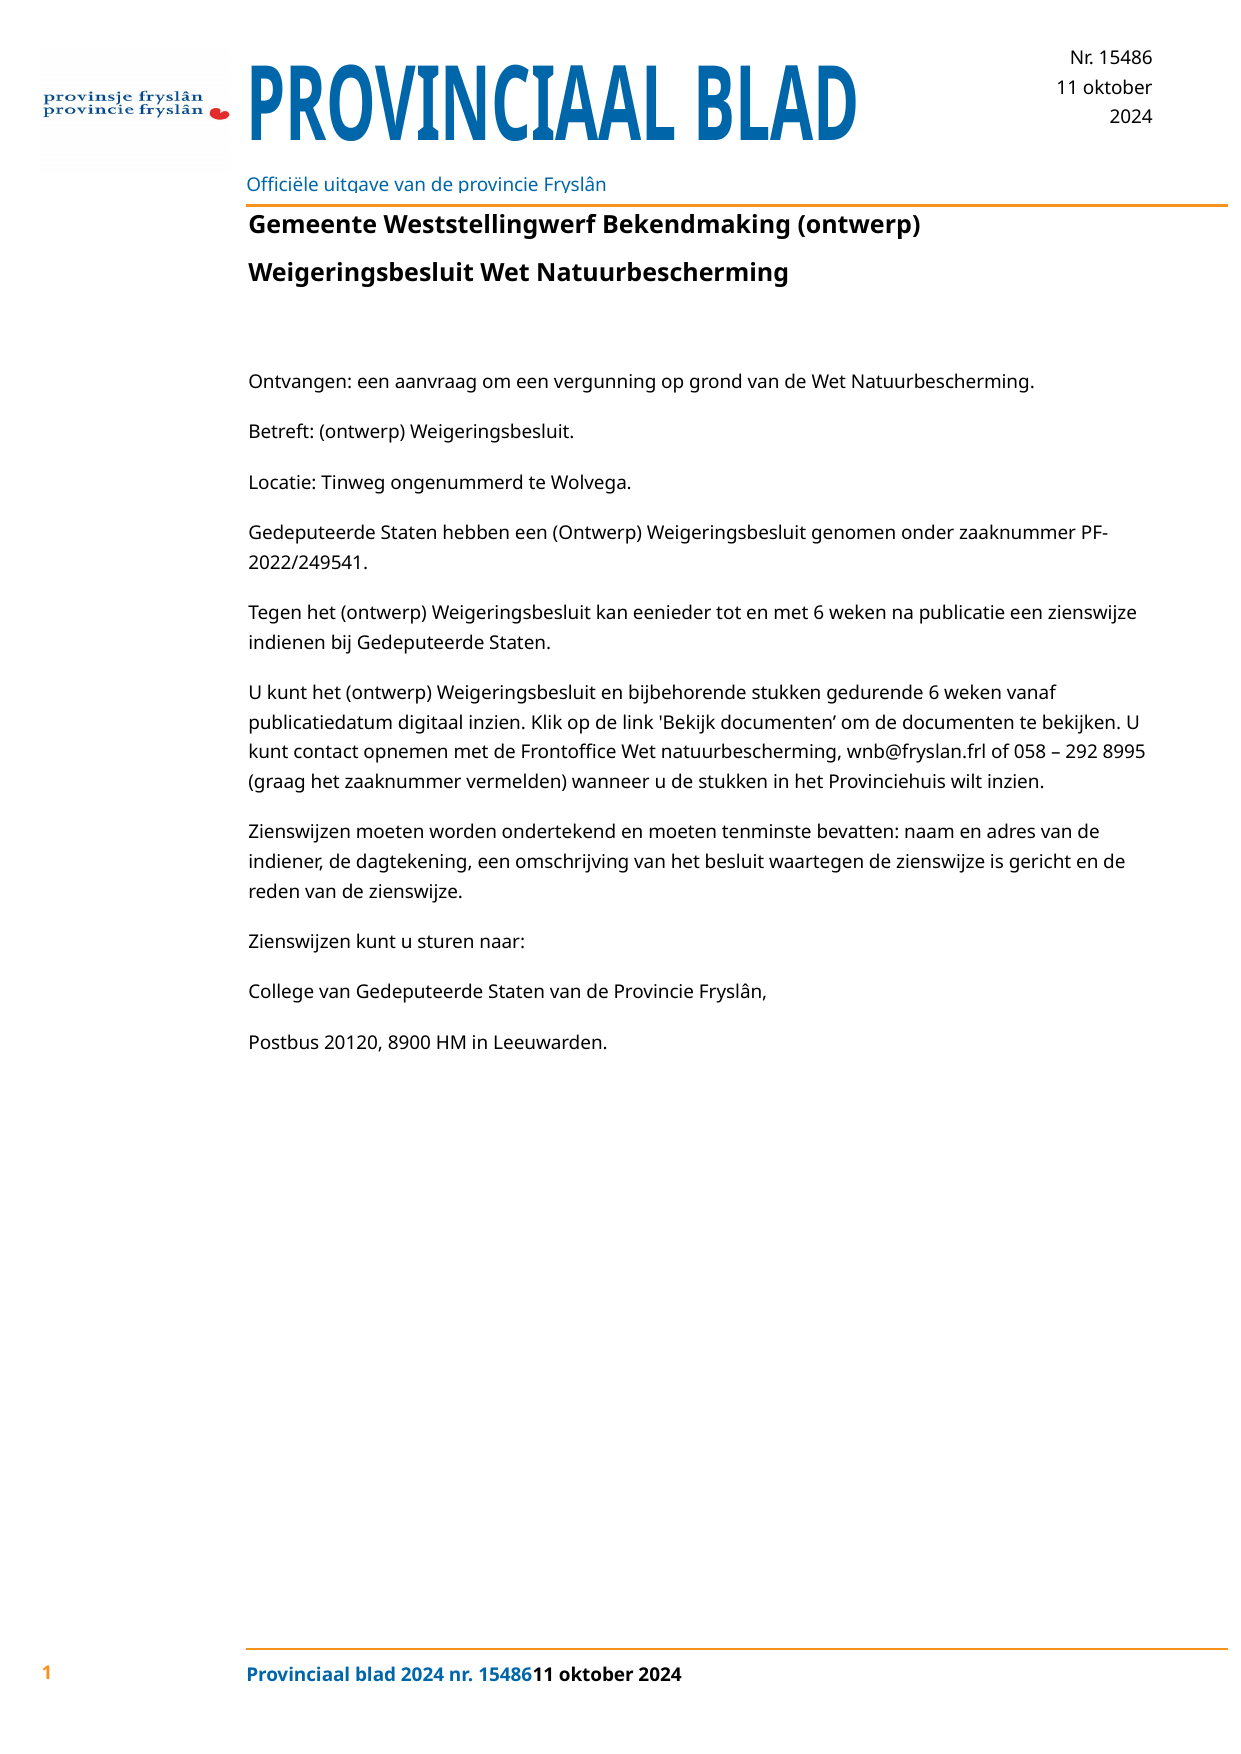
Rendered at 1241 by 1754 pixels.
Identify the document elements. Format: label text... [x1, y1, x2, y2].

text Postbus 20120, 8900 HM in Leeuwarden. [248, 1029, 1152, 1055]
text Betreft: (ontwerp) Weigeringsbesluit. [248, 419, 1152, 444]
text U kunt het (ontwerp) Weigeringsbesluit en bijbehorende stukken gedurende 6 weken vanaf publicatiedatum digitaal inzien. Klik op de link 'Bekijk documenten’ om de documenten te bekijken. U kunt contact opnemen met de Frontoffice Wet natuurbescherming, wnb@fryslan.frl of 058 – 292 8995 (graag het zaaknummer vermelden) wanneer u de stukken in het Provinciehuis wilt inzien. [248, 679, 1152, 794]
text Gemeente Weststellingwerf Bekendmaking (ontwerp) Weigeringsbesluit Wet Natuurbescherming [248, 207, 1152, 288]
text Zienswijzen kunt u sturen naar: [248, 928, 1152, 954]
text Zienswijzen moeten worden ondertekend en moeten tenminste bevatten: naam en adres van de indiener, de dagtekening, een omschrijving van het besluit waartegen de zienswijze is gericht en de reden van de zienswijze. [248, 819, 1152, 904]
text Tegen het (ontwerp) Weigeringsbesluit kan eenieder tot en met 6 weken na publicatie een zienswijze indienen bij Gedeputeerde Staten. [248, 599, 1152, 655]
text Locatie: Tinweg ongenummerd te Wolvega. [248, 469, 1152, 495]
picture [41, 47, 231, 172]
text Ontvangen: een aanvraag om een vergunning op grond van de Wet Natuurbescherming. [248, 368, 1152, 394]
text College van Gedeputeerde Staten van de Provincie Fryslân, [248, 979, 1152, 1004]
text Gedeputeerde Staten hebben een (Ontwerp) Weigeringsbesluit genomen onder zaaknummer PF-2022/249541. [248, 519, 1152, 575]
